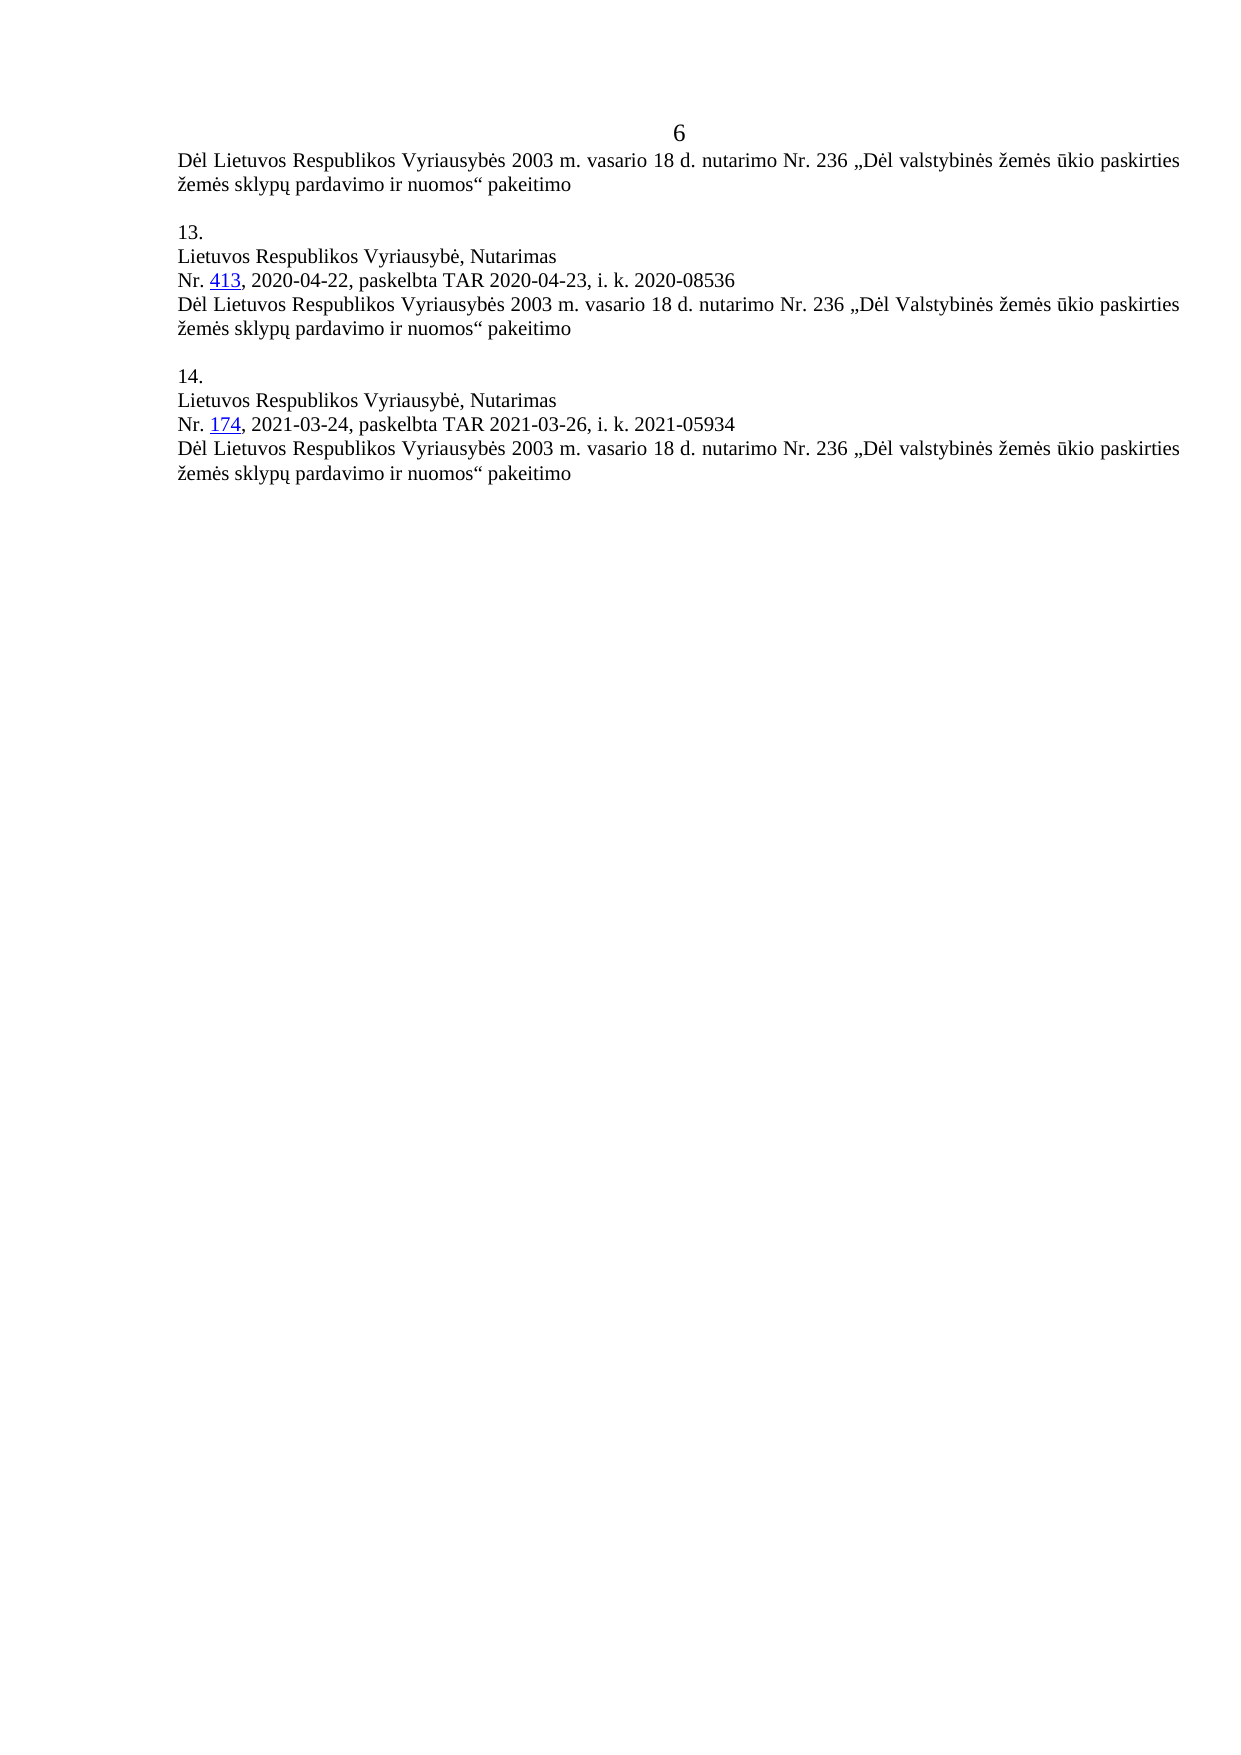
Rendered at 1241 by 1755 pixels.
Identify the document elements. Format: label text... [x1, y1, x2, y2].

text Nr. 413, 2020-04-22, paskelbta TAR 2020-04-23, i. k. 2020-08536 [177, 268, 1181, 292]
text Dėl Lietuvos Respublikos Vyriausybės 2003 m. vasario 18 d. nutarimo Nr. 236 „Dėl valstybinės žemės ūkio paskirties žemės sklypų pardavimo ir nuomos“ pakeitimo [177, 436, 1181, 484]
text Nr. 174, 2021-03-24, paskelbta TAR 2021-03-26, i. k. 2021-05934 [177, 412, 1181, 436]
text Dėl Lietuvos Respublikos Vyriausybės 2003 m. vasario 18 d. nutarimo Nr. 236 „Dėl valstybinės žemės ūkio paskirties žemės sklypų pardavimo ir nuomos“ pakeitimo [177, 148, 1181, 196]
text Lietuvos Respublikos Vyriausybė, Nutarimas [177, 244, 1181, 268]
text Lietuvos Respublikos Vyriausybė, Nutarimas [177, 388, 1181, 412]
text 13. [177, 220, 1181, 244]
text Dėl Lietuvos Respublikos Vyriausybės 2003 m. vasario 18 d. nutarimo Nr. 236 „Dėl Valstybinės žemės ūkio paskirties žemės sklypų pardavimo ir nuomos“ pakeitimo [177, 292, 1181, 340]
text 14. [177, 364, 1181, 388]
